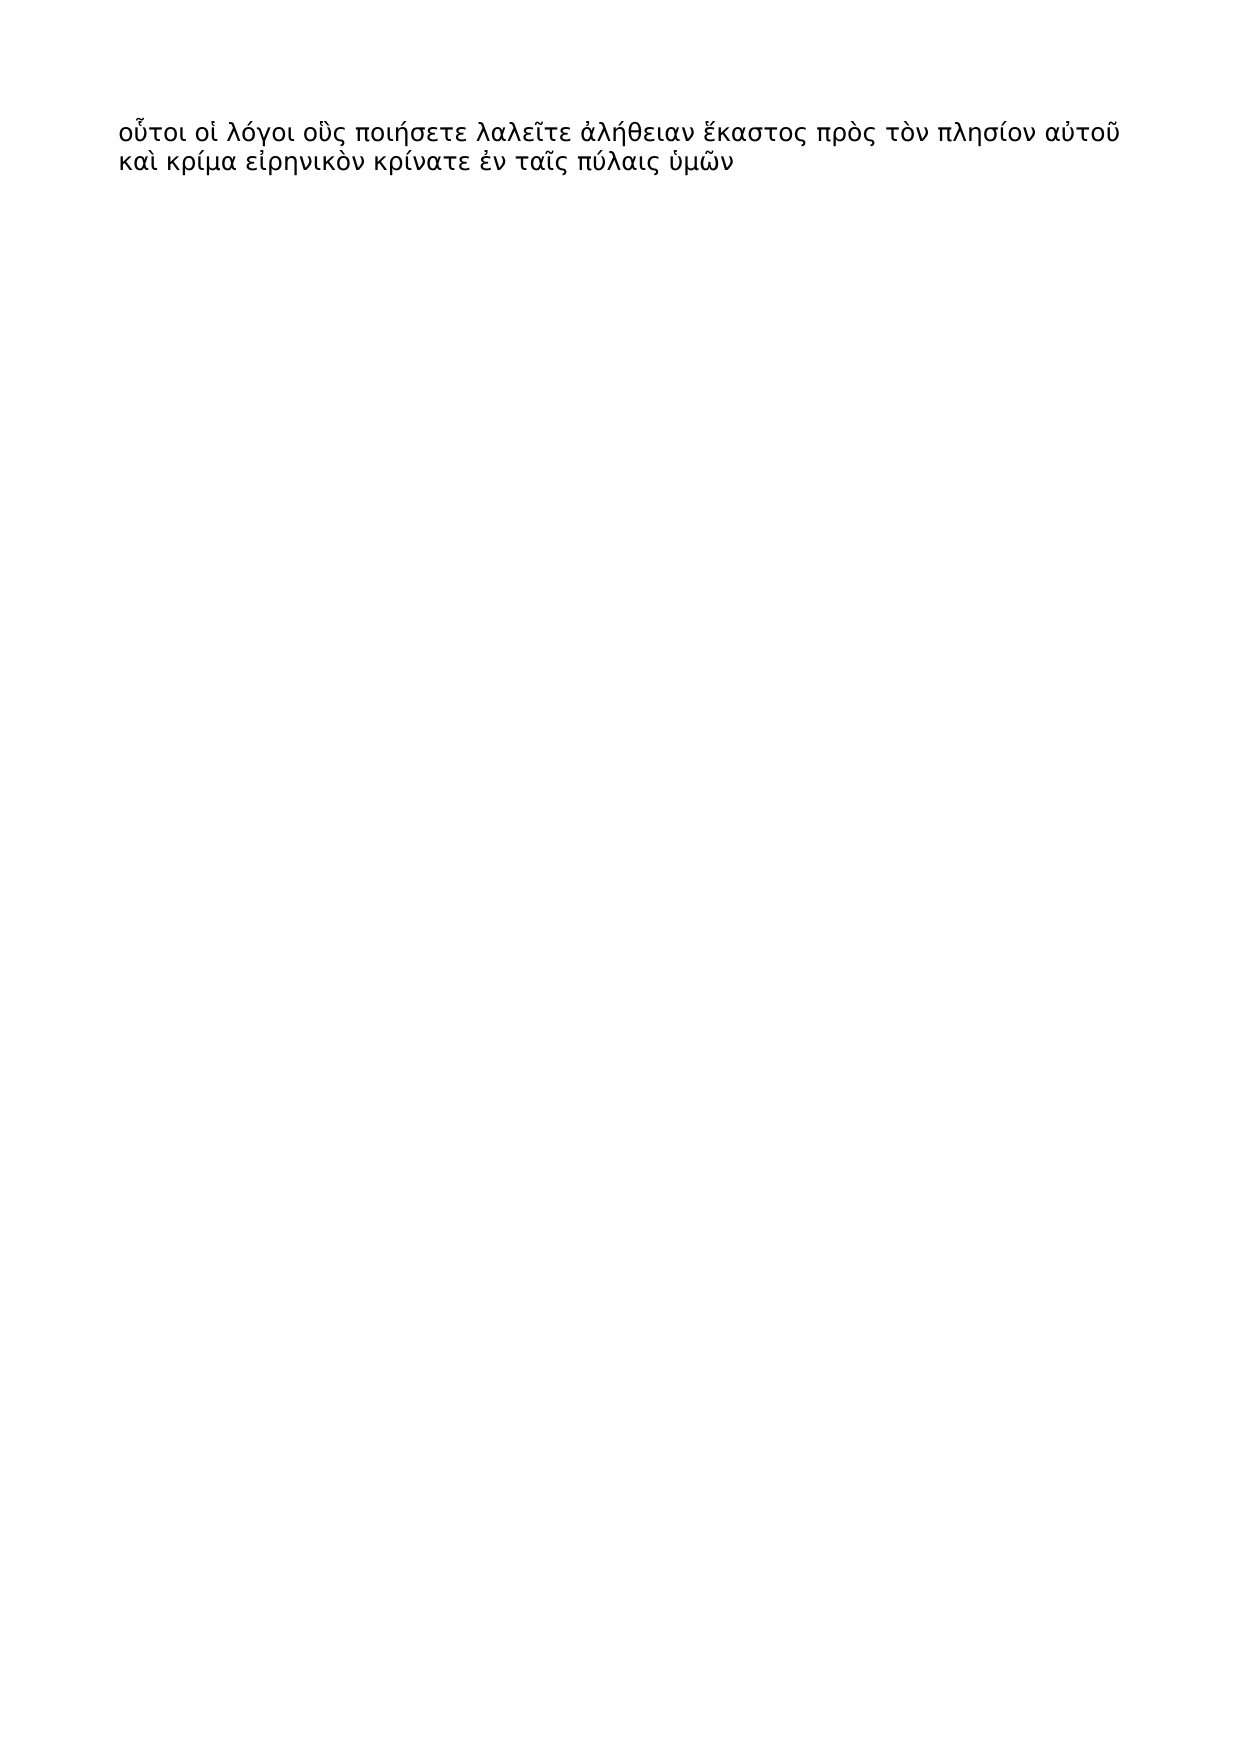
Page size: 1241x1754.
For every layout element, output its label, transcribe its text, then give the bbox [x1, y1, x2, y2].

text οὗτοι οἱ λόγοι οὓς ποιήσετε λαλεῖτε ἀλήθειαν ἕκαστος πρὸς τὸν πλησίον αὐτοῦ καὶ κρίμα εἰρηνικὸν κρίνατε ἐν ταῖς πύλαις ὑμῶν [118, 118, 1122, 176]
